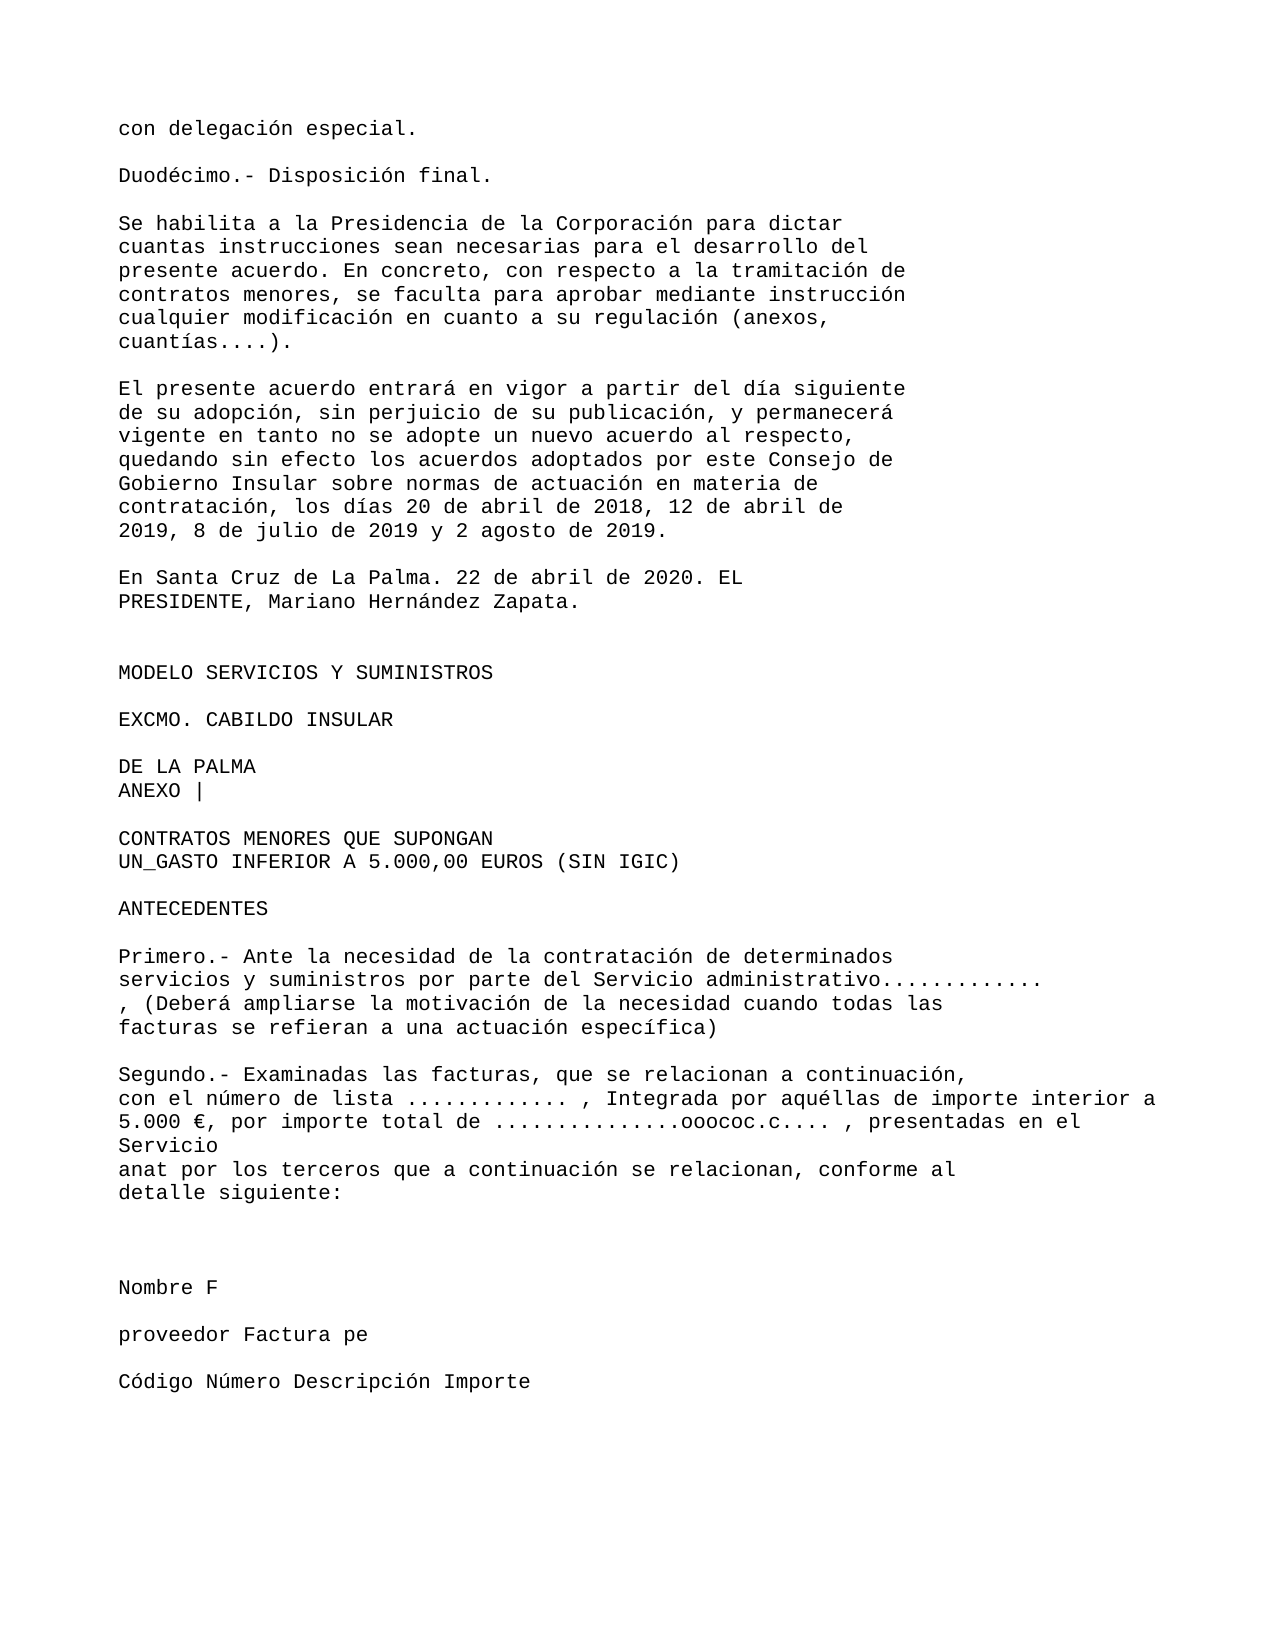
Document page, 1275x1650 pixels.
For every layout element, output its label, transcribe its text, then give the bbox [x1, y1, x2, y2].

text Gobierno Insular sobre normas de actuación en materia de [118, 473, 1157, 496]
text servicios y suministros por parte del Servicio administrativo............. [118, 969, 1157, 993]
text contratación, los días 20 de abril de 2018, 12 de abril de [118, 496, 1157, 520]
text Primero.- Ante la necesidad de la contratación de determinados [118, 946, 1157, 969]
text 2019, 8 de julio de 2019 y 2 agosto de 2019. [118, 520, 1157, 544]
text El presente acuerdo entrará en vigor a partir del día siguiente [118, 378, 1157, 402]
text Duodécimo.- Disposición final. [118, 165, 1157, 189]
text detalle siguiente: [118, 1182, 1157, 1206]
text cualquier modificación en cuanto a su regulación (anexos, [118, 307, 1157, 331]
text Segundo.- Examinadas las facturas, que se relacionan a continuación, [118, 1064, 1157, 1088]
text 5.000 €, por importe total de ...............ooococ.c.... , presentadas en el Servicio [118, 1111, 1157, 1158]
text En Santa Cruz de La Palma. 22 de abril de 2020. EL [118, 567, 1157, 591]
text con el número de lista ............. , Integrada por aquéllas de importe interior a [118, 1088, 1157, 1111]
text ANTECEDENTES [118, 898, 1157, 922]
text de su adopción, sin perjuicio de su publicación, y permanecerá [118, 402, 1157, 426]
text contratos menores, se faculta para aprobar mediante instrucción [118, 284, 1157, 307]
text anat por los terceros que a continuación se relacionan, conforme al [118, 1158, 1157, 1182]
text Se habilita a la Presidencia de la Corporación para dictar [118, 213, 1157, 236]
text CONTRATOS MENORES QUE SUPONGAN [118, 827, 1157, 851]
text vigente en tanto no se adopte un nuevo acuerdo al respecto, [118, 426, 1157, 449]
text EXCMO. CABILDO INSULAR [118, 709, 1157, 733]
text UN_GASTO INFERIOR A 5.000,00 EUROS (SIN IGIC) [118, 851, 1157, 875]
text Código Número Descripción Importe [118, 1371, 1157, 1395]
text cuantas instrucciones sean necesarias para el desarrollo del [118, 236, 1157, 260]
text proveedor Factura pe [118, 1324, 1157, 1348]
text Nombre F [118, 1277, 1157, 1300]
text con delegación especial. [118, 118, 1157, 142]
text DE LA PALMA [118, 757, 1157, 780]
text presente acuerdo. En concreto, con respecto a la tramitación de [118, 260, 1157, 284]
text cuantías....). [118, 331, 1157, 354]
text PRESIDENTE, Mariano Hernández Zapata. [118, 591, 1157, 615]
text MODELO SERVICIOS Y SUMINISTROS [118, 662, 1157, 686]
text facturas se refieran a una actuación específica) [118, 1017, 1157, 1040]
text quedando sin efecto los acuerdos adoptados por este Consejo de [118, 449, 1157, 473]
text , (Deberá ampliarse la motivación de la necesidad cuando todas las [118, 993, 1157, 1017]
text ANEXO | [118, 780, 1157, 804]
